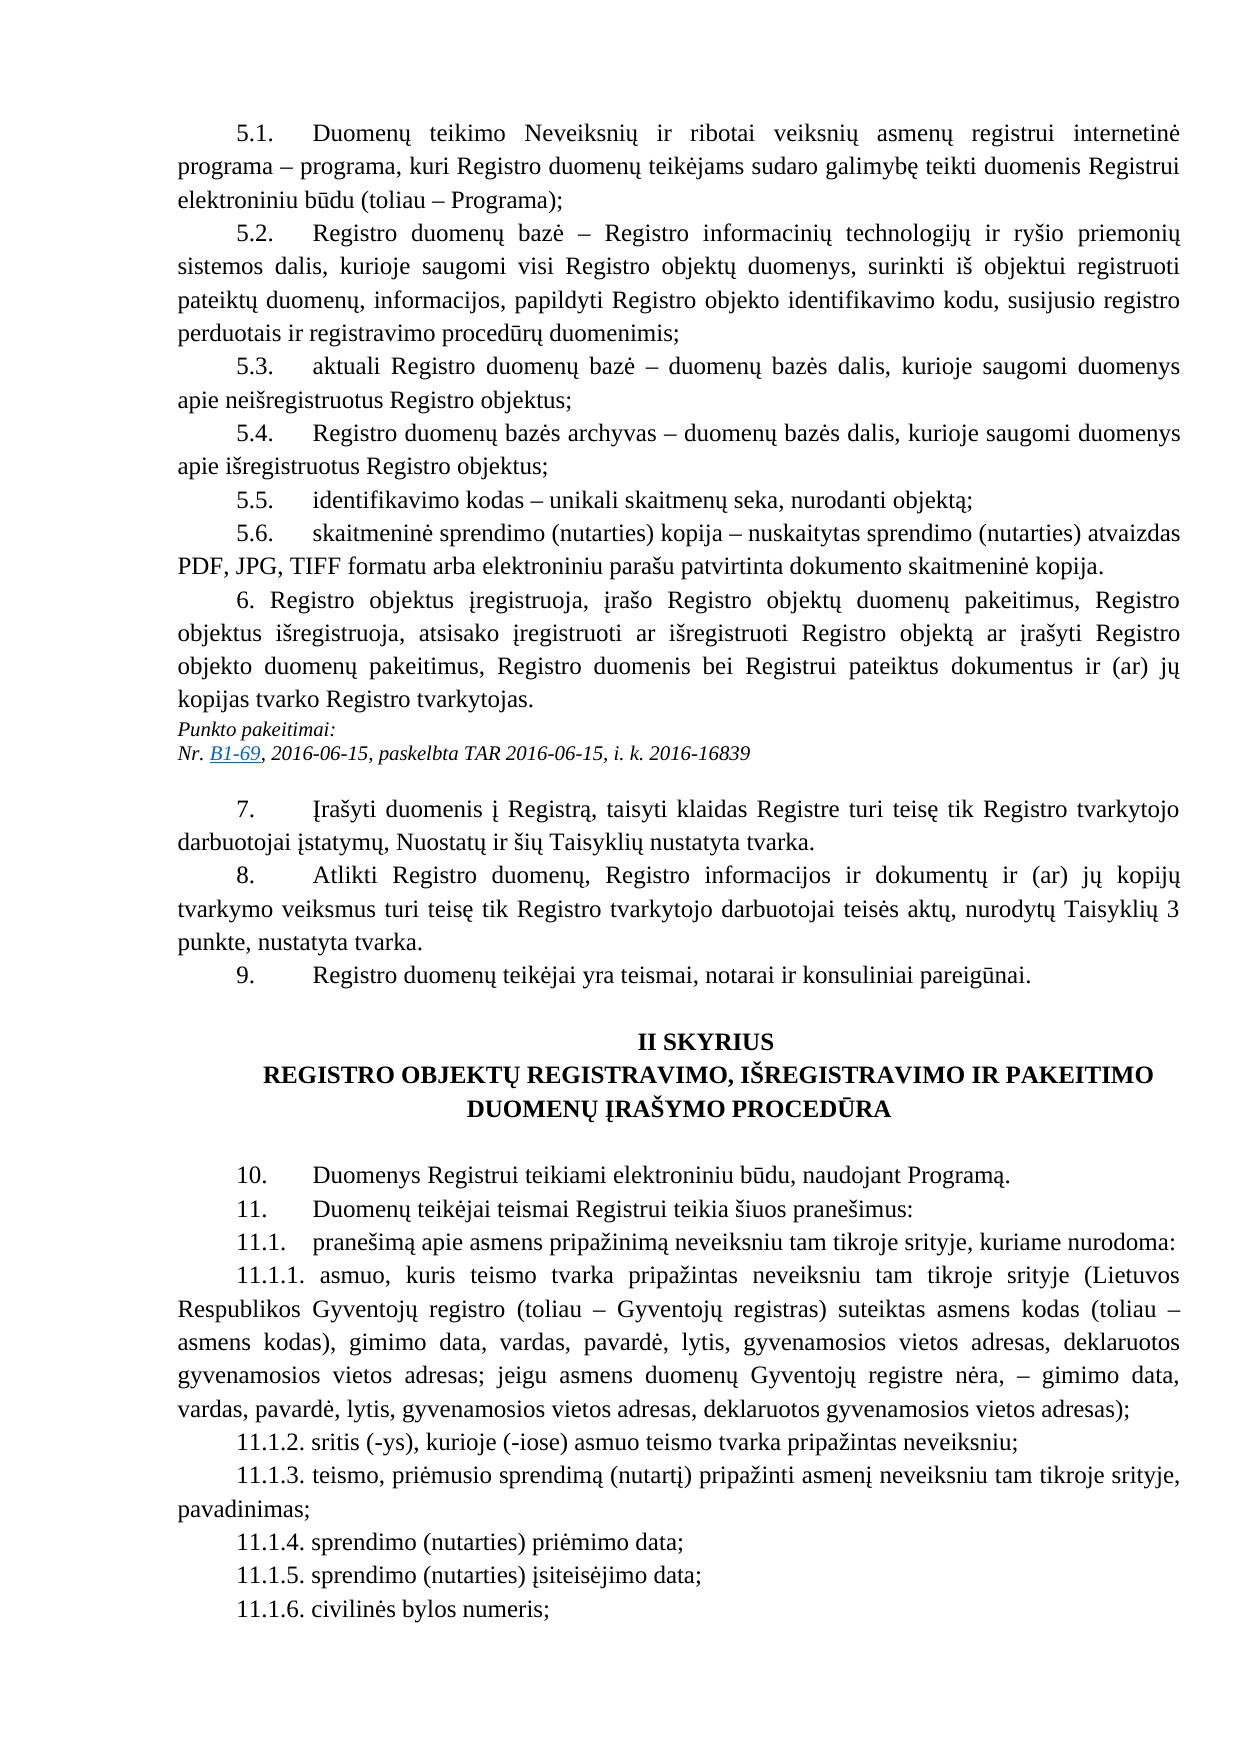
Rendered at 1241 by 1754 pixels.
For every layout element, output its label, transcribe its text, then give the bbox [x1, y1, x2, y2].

text 11.1.6. civilinės bylos numeris; [177, 1594, 1181, 1622]
text 9. Registro duomenų teikėjai yra teismai, notarai ir konsuliniai pareigūnai. [177, 960, 1181, 989]
text II SKYRIUS [177, 1027, 1181, 1056]
text 5.2. Registro duomenų bazė – Registro informacinių technologijų ir ryšio priemonių sistemos dalis, kurioje saugomi visi Registro objektų duomenys, surinkti iš objektui registruoti pateiktų duomenų, informacijos, papildyti Registro objekto identifikavimo kodu, susijusio registro perduotais ir registravimo procedūrų duomenimis; [177, 218, 1181, 347]
text 11. Duomenų teikėjai teismai Registrui teikia šiuos pranešimus: [177, 1194, 1181, 1222]
text 11.1.1. asmuo, kuris teismo tvarka pripažintas neveiksniu tam tikroje srityje (Lietuvos Respublikos Gyventojų registro (toliau – Gyventojų registras) suteiktas asmens kodas (toliau – asmens kodas), gimimo data, vardas, pavardė, lytis, gyvenamosios vietos adresas, deklaruotos gyvenamosios vietos adresas; jeigu asmens duomenų Gyventojų registre nėra, – gimimo data, vardas, pavardė, lytis, gyvenamosios vietos adresas, deklaruotos gyvenamosios vietos adresas); [177, 1260, 1181, 1422]
text 10. Duomenys Registrui teikiami elektroniniu būdu, naudojant Programą. [177, 1160, 1181, 1189]
text 11.1.3. teismo, priėmusio sprendimą (nutartį) pripažinti asmenį neveiksniu tam tikroje srityje, pavadinimas; [177, 1460, 1181, 1522]
text 8. Atlikti Registro duomenų, Registro informacijos ir dokumentų ir (ar) jų kopijų tvarkymo veiksmus turi teisę tik Registro tvarkytojo darbuotojai teisės aktų, nurodytų Taisyklių 3 punkte, nustatyta tvarka. [177, 860, 1181, 956]
text 5.6. skaitmeninė sprendimo (nutarties) kopija – nuskaitytas sprendimo (nutarties) atvaizdas PDF, JPG, TIFF formatu arba elektroniniu parašu patvirtinta dokumento skaitmeninė kopija. [177, 518, 1181, 580]
text REGISTRO OBJEKTŲ REGISTRAVIMO, IŠREGISTRAVIMO IR pakeitimo DUOMENŲ įrašymo PROCEDŪRA [177, 1060, 1181, 1122]
text 5.4. Registro duomenų bazės archyvas – duomenų bazės dalis, kurioje saugomi duomenys apie išregistruotus Registro objektus; [177, 418, 1181, 480]
text 11.1.4. sprendimo (nutarties) priėmimo data; [177, 1527, 1181, 1556]
text 5.5. identifikavimo kodas – unikali skaitmenų seka, nurodanti objektą; [177, 485, 1181, 513]
text 7. Įrašyti duomenis į Registrą, taisyti klaidas Registre turi teisę tik Registro tvarkytojo darbuotojai įstatymų, Nuostatų ir šių Taisyklių nustatyta tvarka. [177, 794, 1181, 856]
text 11.1.5. sprendimo (nutarties) įsiteisėjimo data; [177, 1560, 1181, 1589]
text 11.1.2. sritis (-ys), kurioje (-iose) asmuo teismo tvarka pripažintas neveiksniu; [177, 1427, 1181, 1456]
text Nr. B1-69, 2016-06-15, paskelbta TAR 2016-06-15, i. k. 2016-16839 [177, 741, 1181, 765]
text 5.3. aktuali Registro duomenų bazė – duomenų bazės dalis, kurioje saugomi duomenys apie neišregistruotus Registro objektus; [177, 351, 1181, 413]
text Punkto pakeitimai: [177, 717, 1181, 741]
text 5.1. Duomenų teikimo Neveiksnių ir ribotai veiksnių asmenų registrui internetinė programa – programa, kuri Registro duomenų teikėjams sudaro galimybę teikti duomenis Registrui elektroniniu būdu (toliau – Programa); [177, 118, 1181, 213]
text 6. Registro objektus įregistruoja, įrašo Registro objektų duomenų pakeitimus, Registro objektus išregistruoja, atsisako įregistruoti ar išregistruoti Registro objektą ar įrašyti Registro objekto duomenų pakeitimus, Registro duomenis bei Registrui pateiktus dokumentus ir (ar) jų kopijas tvarko Registro tvarkytojas. [177, 585, 1181, 713]
text 11.1. pranešimą apie asmens pripažinimą neveiksniu tam tikroje srityje, kuriame nurodoma: [177, 1227, 1181, 1256]
